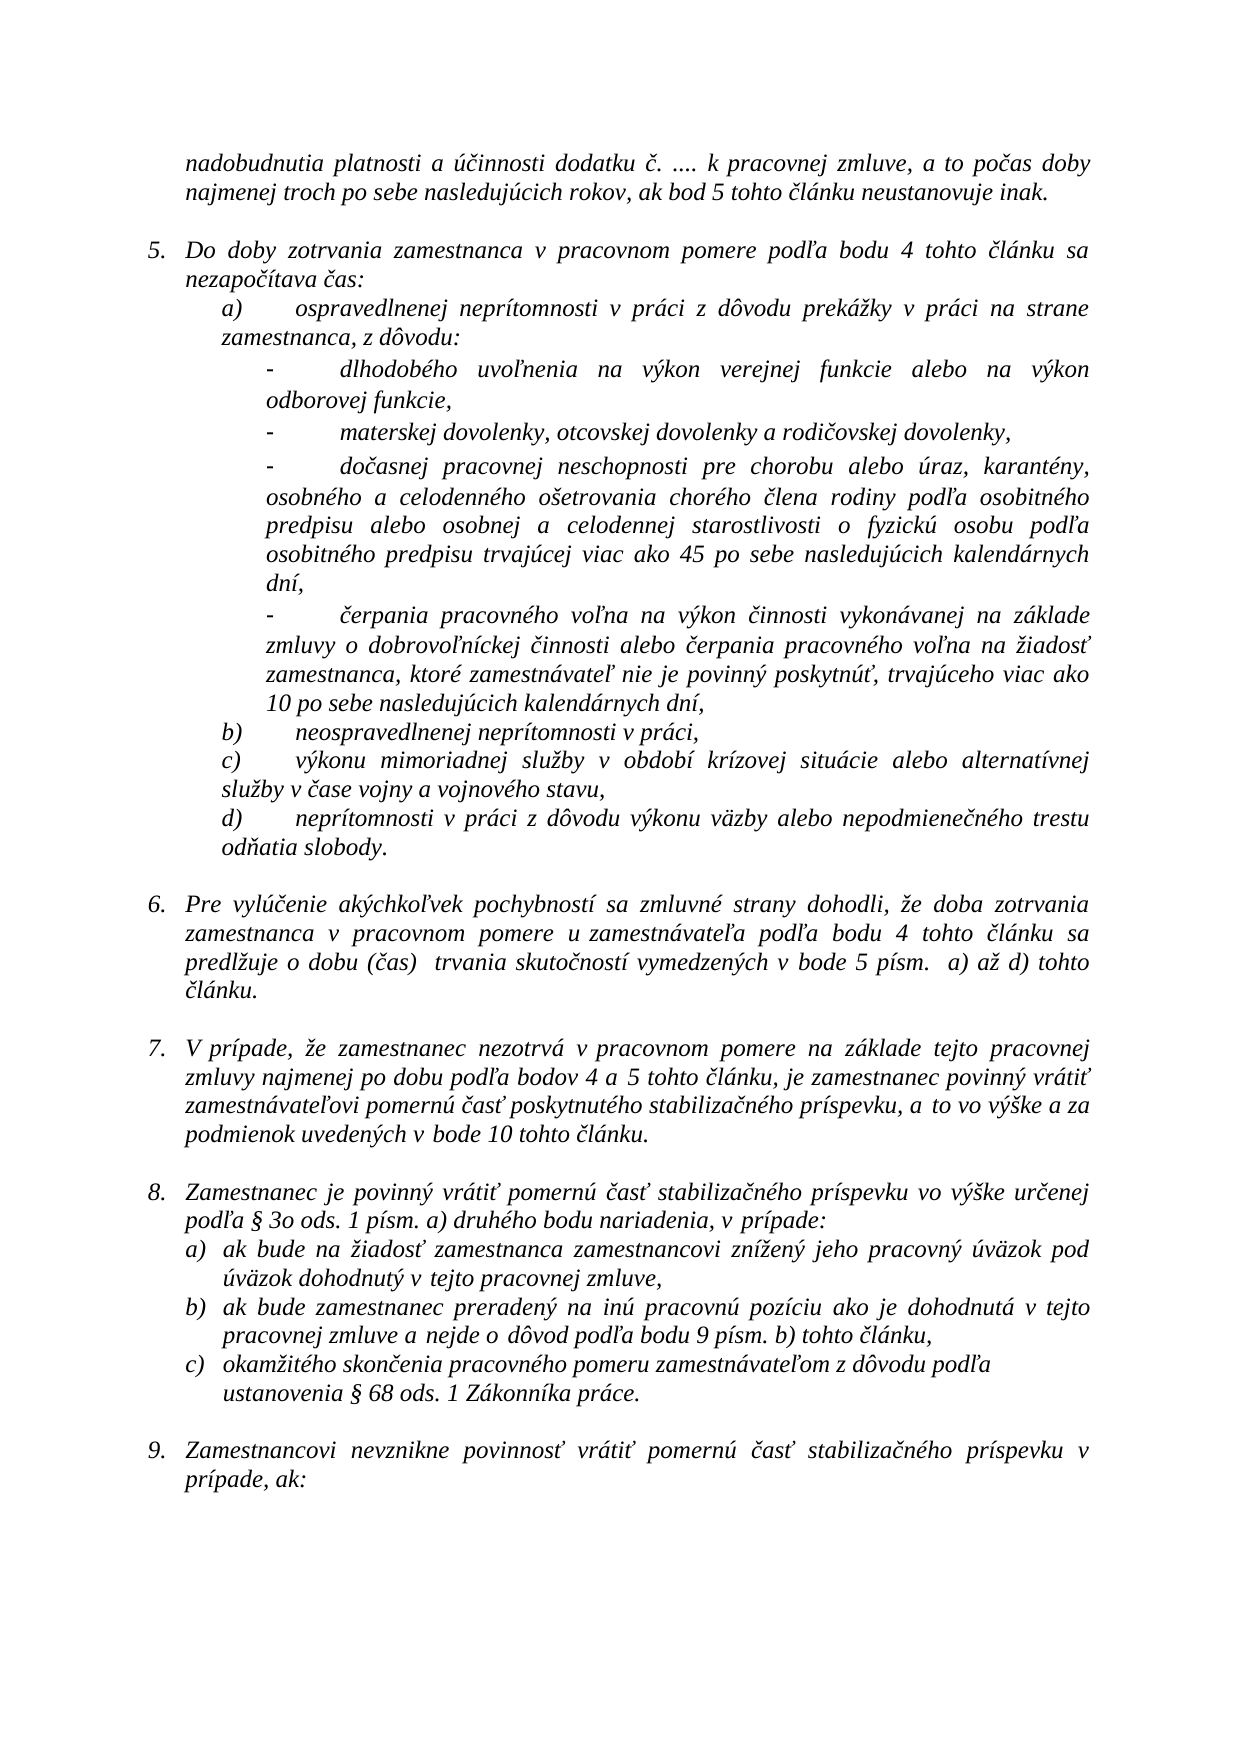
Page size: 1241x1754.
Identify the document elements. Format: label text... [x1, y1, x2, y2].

list dočasnej pracovnej neschopnosti pre chorobu alebo úraz, karantény, osobného a celodenného ošetrovania chorého člena rodiny podľa osobitného predpisu alebo osobnej a celodennej starostlivosti o fyzickú osobu podľa osobitného predpisu trvajúcej viac ako 45 po sebe nasledujúcich kalendárnych dní, [266, 447, 1093, 597]
list Do doby zotrvania zamestnanca v pracovnom pomere podľa bodu 4 tohto článku sa nezapočítava čas: [148, 236, 1093, 293]
list ak bude zamestnanec preradený na inú pracovnú pozíciu ako je dohodnutá v tejto pracovnej zmluve a nejde o dôvod podľa bodu 9 písm. b) tohto článku, [185, 1292, 1093, 1349]
list Zamestnanec je povinný vrátiť pomernú časť stabilizačného príspevku vo výške určenej podľa § 3o ods. 1 písm. a) druhého bodu nariadenia, v prípade: [148, 1177, 1093, 1234]
list čerpania pracovného voľna na výkon činnosti vykonávanej na základe zmluvy o dobrovoľníckej činnosti alebo čerpania pracovného voľna na žiadosť zamestnanca, ktoré zamestnávateľ nie je povinný poskytnúť, trvajúceho viac ako 10 po sebe nasledujúcich kalendárnych dní, [266, 597, 1093, 717]
list Pre vylúčenie akýchkoľvek pochybností sa zmluvné strany dohodli, že doba zotrvania zamestnanca v pracovnom pomere u zamestnávateľa podľa bodu 4 tohto článku sa predlžuje o dobu (čas) trvania skutočností vymedzených v bode 5 písm. a) až d) tohto článku. [148, 889, 1093, 1004]
list Zamestnancovi nevznikne povinnosť vrátiť pomernú časť stabilizačného príspevku v prípade, ak: [148, 1436, 1093, 1493]
list ospravedlnenej neprítomnosti v práci z dôvodu prekážky v práci na strane zamestnanca, z dôvodu: [221, 293, 1093, 351]
list výkonu mimoriadnej služby v období krízovej situácie alebo alternatívnej služby v čase vojny a vojnového stavu, [221, 746, 1093, 803]
list okamžitého skončenia pracovného pomeru zamestnávateľom z dôvodu podľa ustanovenia § 68 ods. 1 Zákonníka práce. [185, 1349, 1093, 1407]
list neprítomnosti v práci z dôvodu výkonu väzby alebo nepodmienečného trestu odňatia slobody. [221, 803, 1093, 861]
list ak bude na žiadosť zamestnanca zamestnancovi znížený jeho pracovný úväzok pod úväzok dohodnutý v tejto pracovnej zmluve, [185, 1234, 1093, 1292]
list neospravedlnenej neprítomnosti v práci, [221, 717, 1093, 746]
list nadobudnutia platnosti a účinnosti dodatku č. .... k pracovnej zmluve, a to počas doby najmenej troch po sebe nasledujúcich rokov, ak bod 5 tohto článku neustanovuje inak. [148, 148, 1093, 207]
list materskej dovolenky, otcovskej dovolenky a rodičovskej dovolenky, [266, 413, 1093, 447]
list dlhodobého uvoľnenia na výkon verejnej funkcie alebo na výkon odborovej funkcie, [266, 351, 1093, 413]
list V prípade, že zamestnanec nezotrvá v pracovnom pomere na základe tejto pracovnej zmluvy najmenej po dobu podľa bodov 4 a 5 tohto článku, je zamestnanec povinný vrátiť zamestnávateľovi pomernú časť poskytnutého stabilizačného príspevku, a to vo výške a za podmienok uvedených v bode 10 tohto článku. [148, 1033, 1093, 1148]
